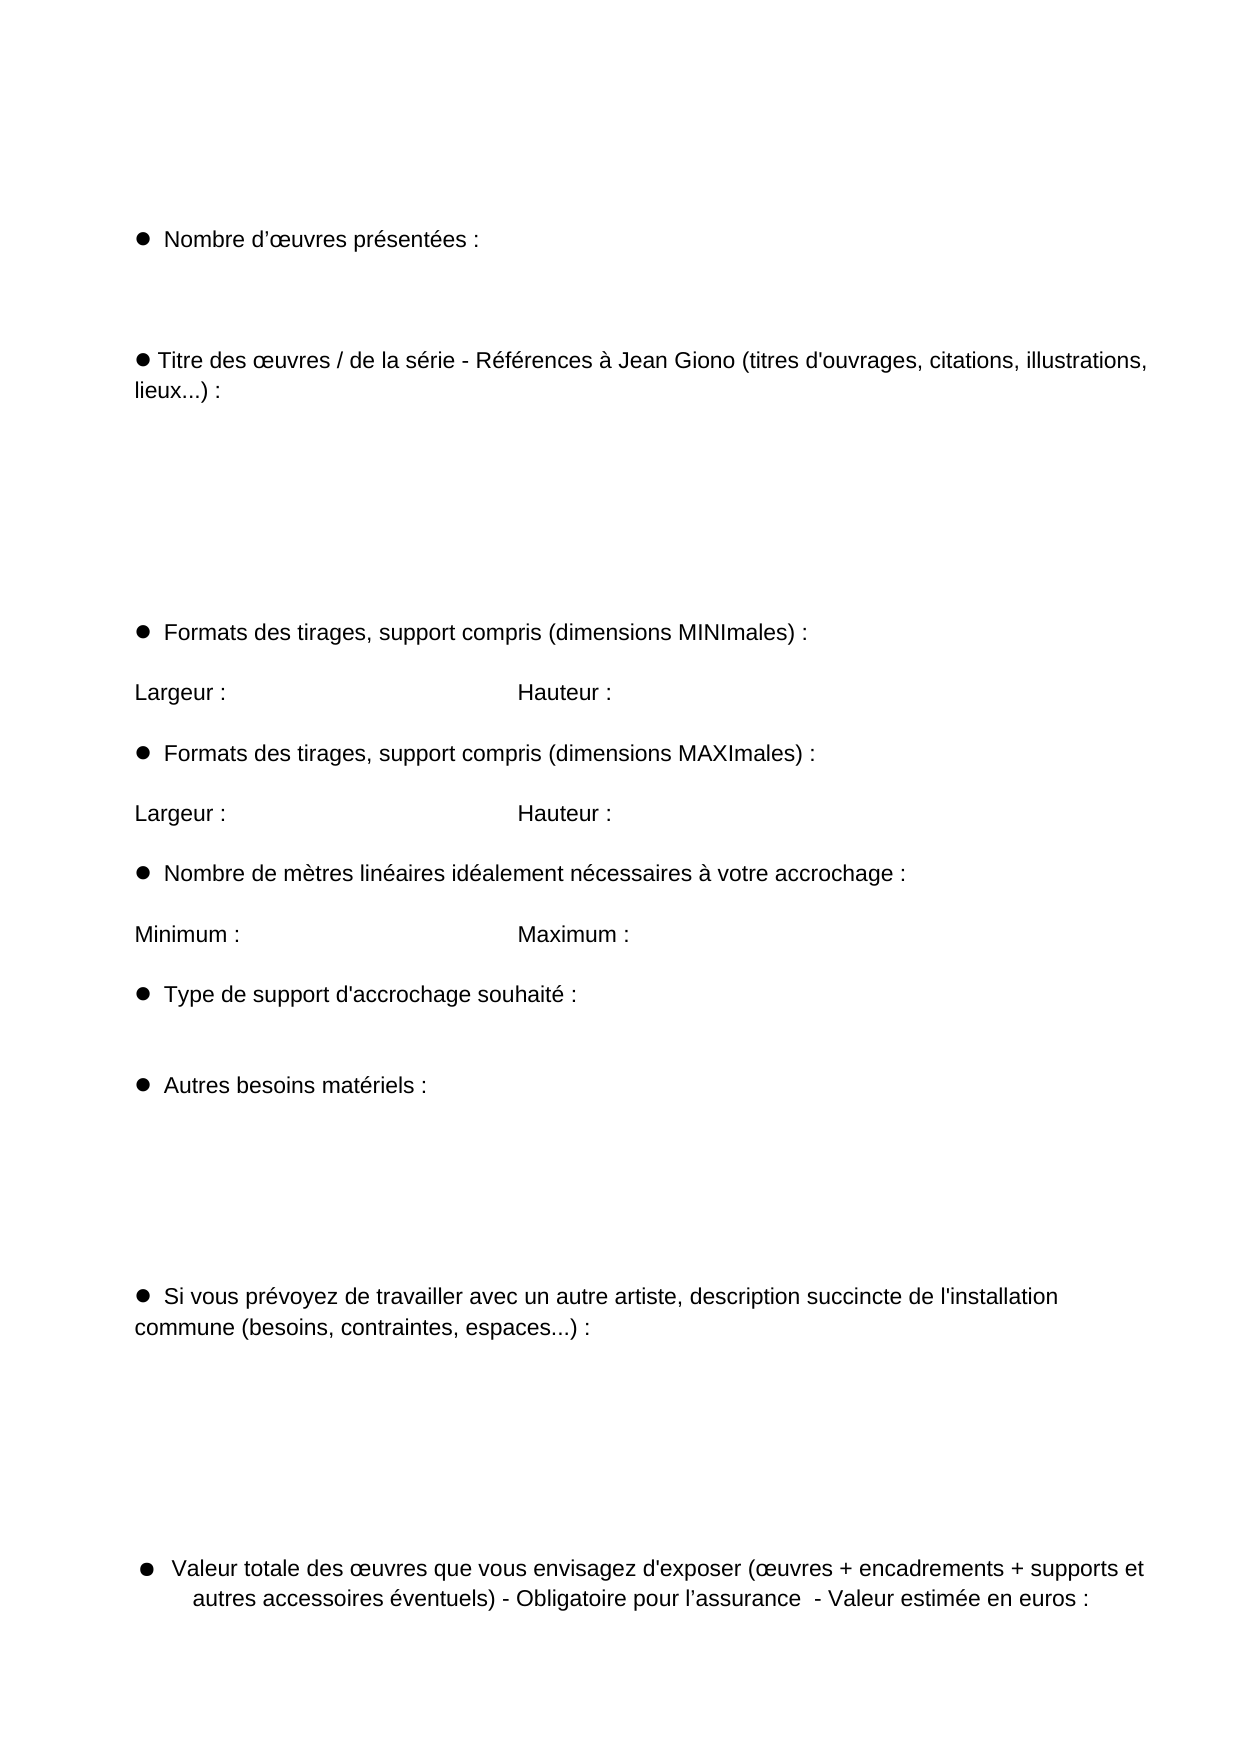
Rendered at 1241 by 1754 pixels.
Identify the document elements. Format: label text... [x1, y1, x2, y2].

list Si vous prévoyez de travailler avec un autre artiste, description succincte de l'installation commune (besoins, contraintes, espaces...) : [134, 1283, 1165, 1340]
list Nombre de mètres linéaires idéalement nécessaires à votre accrochage : [134, 860, 1165, 887]
list Formats des tirages, support compris (dimensions MINImales) : [134, 619, 1165, 645]
list Type de support d'accrochage souhaité : [134, 981, 1165, 1008]
list Valeur totale des œuvres que vous envisagez d'exposer (œuvres + encadrements + supports et autres accessoires éventuels) - Obligatoire pour l’assurance - Valeur estimée en euros : [116, 1555, 1165, 1612]
list Formats des tirages, support compris (dimensions MAXImales) : [134, 739, 1165, 766]
text Largeur : Hauteur : [134, 679, 1165, 706]
list Autres besoins matériels : [134, 1072, 1165, 1098]
list Nombre d’œuvres présentées : [134, 226, 1165, 252]
list Titre des œuvres / de la série - Références à Jean Giono (titres d'ouvrages, citations, illustrations, lieux...) : [134, 347, 1165, 403]
text Minimum : Maximum : [134, 921, 1165, 947]
text Largeur : Hauteur : [134, 800, 1165, 826]
